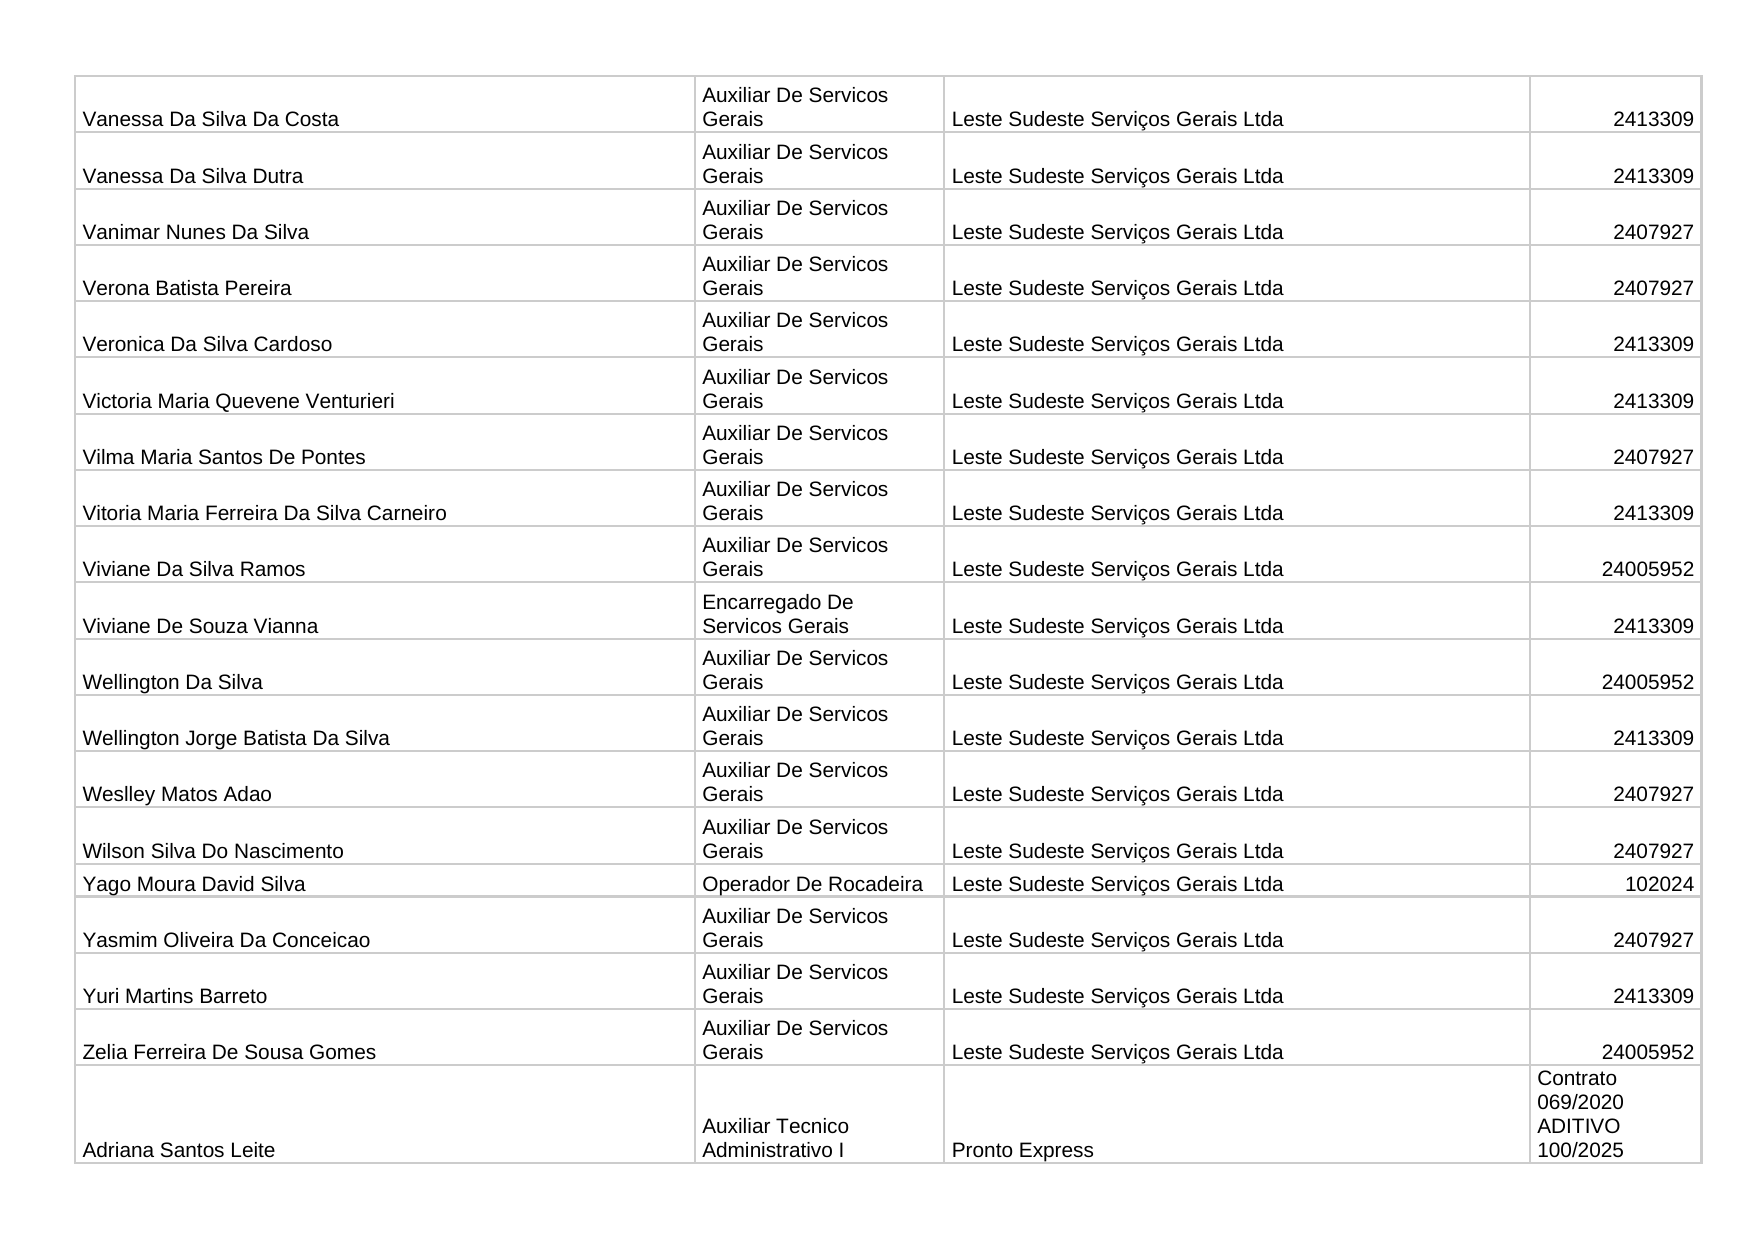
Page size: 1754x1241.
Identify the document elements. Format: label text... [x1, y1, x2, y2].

table_cell 2407927 [1531, 415, 1700, 469]
table_cell Victoria Maria Quevene Venturieri [76, 358, 694, 412]
table_cell Viviane De Souza Vianna [76, 583, 694, 637]
table_cell 2413309 [1531, 696, 1700, 750]
table_cell Vitoria Maria Ferreira Da Silva Carneiro [76, 471, 694, 525]
table_cell Leste Sudeste Serviços Gerais Ltda [945, 1010, 1529, 1064]
table_cell Vilma Maria Santos De Pontes [76, 415, 694, 469]
table_cell Auxiliar De Servicos Gerais [696, 808, 943, 862]
table_cell Pronto Express [945, 1066, 1529, 1162]
table_cell Leste Sudeste Serviços Gerais Ltda [945, 865, 1529, 895]
table_cell Wellington Jorge Batista Da Silva [76, 696, 694, 750]
table_cell Wilson Silva Do Nascimento [76, 808, 694, 862]
table_cell Leste Sudeste Serviços Gerais Ltda [945, 527, 1529, 581]
table_cell Leste Sudeste Serviços Gerais Ltda [945, 471, 1529, 525]
table_cell Vanessa Da Silva Da Costa [76, 77, 694, 131]
table_cell Leste Sudeste Serviços Gerais Ltda [945, 808, 1529, 862]
table_cell Auxiliar De Servicos Gerais [696, 898, 943, 952]
table_cell Leste Sudeste Serviços Gerais Ltda [945, 696, 1529, 750]
table_cell Auxiliar Tecnico Administrativo I [696, 1066, 943, 1162]
table_cell 24005952 [1531, 527, 1700, 581]
table_cell 24005952 [1531, 1010, 1700, 1064]
table_cell 2407927 [1531, 898, 1700, 952]
table_cell 2413309 [1531, 133, 1700, 187]
table_cell Wellington Da Silva [76, 640, 694, 694]
table_cell Yago Moura David Silva [76, 865, 694, 895]
table_cell 2413309 [1531, 954, 1700, 1008]
table_cell Auxiliar De Servicos Gerais [696, 415, 943, 469]
table_cell Auxiliar De Servicos Gerais [696, 133, 943, 187]
table_cell Veronica Da Silva Cardoso [76, 302, 694, 356]
table_cell 2413309 [1531, 77, 1700, 131]
table_cell Leste Sudeste Serviços Gerais Ltda [945, 190, 1529, 244]
table_cell 2413309 [1531, 583, 1700, 637]
table_cell Leste Sudeste Serviços Gerais Ltda [945, 302, 1529, 356]
table_cell Leste Sudeste Serviços Gerais Ltda [945, 246, 1529, 300]
table_cell Yuri Martins Barreto [76, 954, 694, 1008]
table_cell 2407927 [1531, 752, 1700, 806]
table_cell 2407927 [1531, 190, 1700, 244]
table_cell Operador De Rocadeira [696, 865, 943, 895]
table_cell Vanimar Nunes Da Silva [76, 190, 694, 244]
table_cell 2413309 [1531, 471, 1700, 525]
table_cell Auxiliar De Servicos Gerais [696, 358, 943, 412]
table_cell 102024 [1531, 865, 1700, 895]
table_cell Zelia Ferreira De Sousa Gomes [76, 1010, 694, 1064]
table_cell 2413309 [1531, 358, 1700, 412]
table_cell Auxiliar De Servicos Gerais [696, 77, 943, 131]
table_cell Encarregado De Servicos Gerais [696, 583, 943, 637]
table_cell Auxiliar De Servicos Gerais [696, 302, 943, 356]
table_cell Auxiliar De Servicos Gerais [696, 696, 943, 750]
table_cell Auxiliar De Servicos Gerais [696, 471, 943, 525]
table_cell Leste Sudeste Serviços Gerais Ltda [945, 954, 1529, 1008]
table_cell Leste Sudeste Serviços Gerais Ltda [945, 583, 1529, 637]
table_cell Auxiliar De Servicos Gerais [696, 246, 943, 300]
table_cell Leste Sudeste Serviços Gerais Ltda [945, 77, 1529, 131]
table_cell Leste Sudeste Serviços Gerais Ltda [945, 415, 1529, 469]
table_cell Leste Sudeste Serviços Gerais Ltda [945, 358, 1529, 412]
table_cell 2413309 [1531, 302, 1700, 356]
table_cell Leste Sudeste Serviços Gerais Ltda [945, 898, 1529, 952]
table_cell Leste Sudeste Serviços Gerais Ltda [945, 752, 1529, 806]
table_cell 2407927 [1531, 808, 1700, 862]
table_cell Yasmim Oliveira Da Conceicao [76, 898, 694, 952]
table_cell Vanessa Da Silva Dutra [76, 133, 694, 187]
table_cell Leste Sudeste Serviços Gerais Ltda [945, 133, 1529, 187]
table_cell Auxiliar De Servicos Gerais [696, 752, 943, 806]
table_cell Adriana Santos Leite [76, 1066, 694, 1162]
table_cell Auxiliar De Servicos Gerais [696, 190, 943, 244]
table_cell Weslley Matos Adao [76, 752, 694, 806]
table_cell Auxiliar De Servicos Gerais [696, 640, 943, 694]
table_cell Verona Batista Pereira [76, 246, 694, 300]
table_cell Viviane Da Silva Ramos [76, 527, 694, 581]
table_cell 2407927 [1531, 246, 1700, 300]
table_cell Contrato 069/2020 ADITIVO 100/2025 [1531, 1066, 1700, 1162]
table_cell Leste Sudeste Serviços Gerais Ltda [945, 640, 1529, 694]
table_cell Auxiliar De Servicos Gerais [696, 954, 943, 1008]
table_cell 24005952 [1531, 640, 1700, 694]
table_cell Auxiliar De Servicos Gerais [696, 1010, 943, 1064]
table_cell Auxiliar De Servicos Gerais [696, 527, 943, 581]
